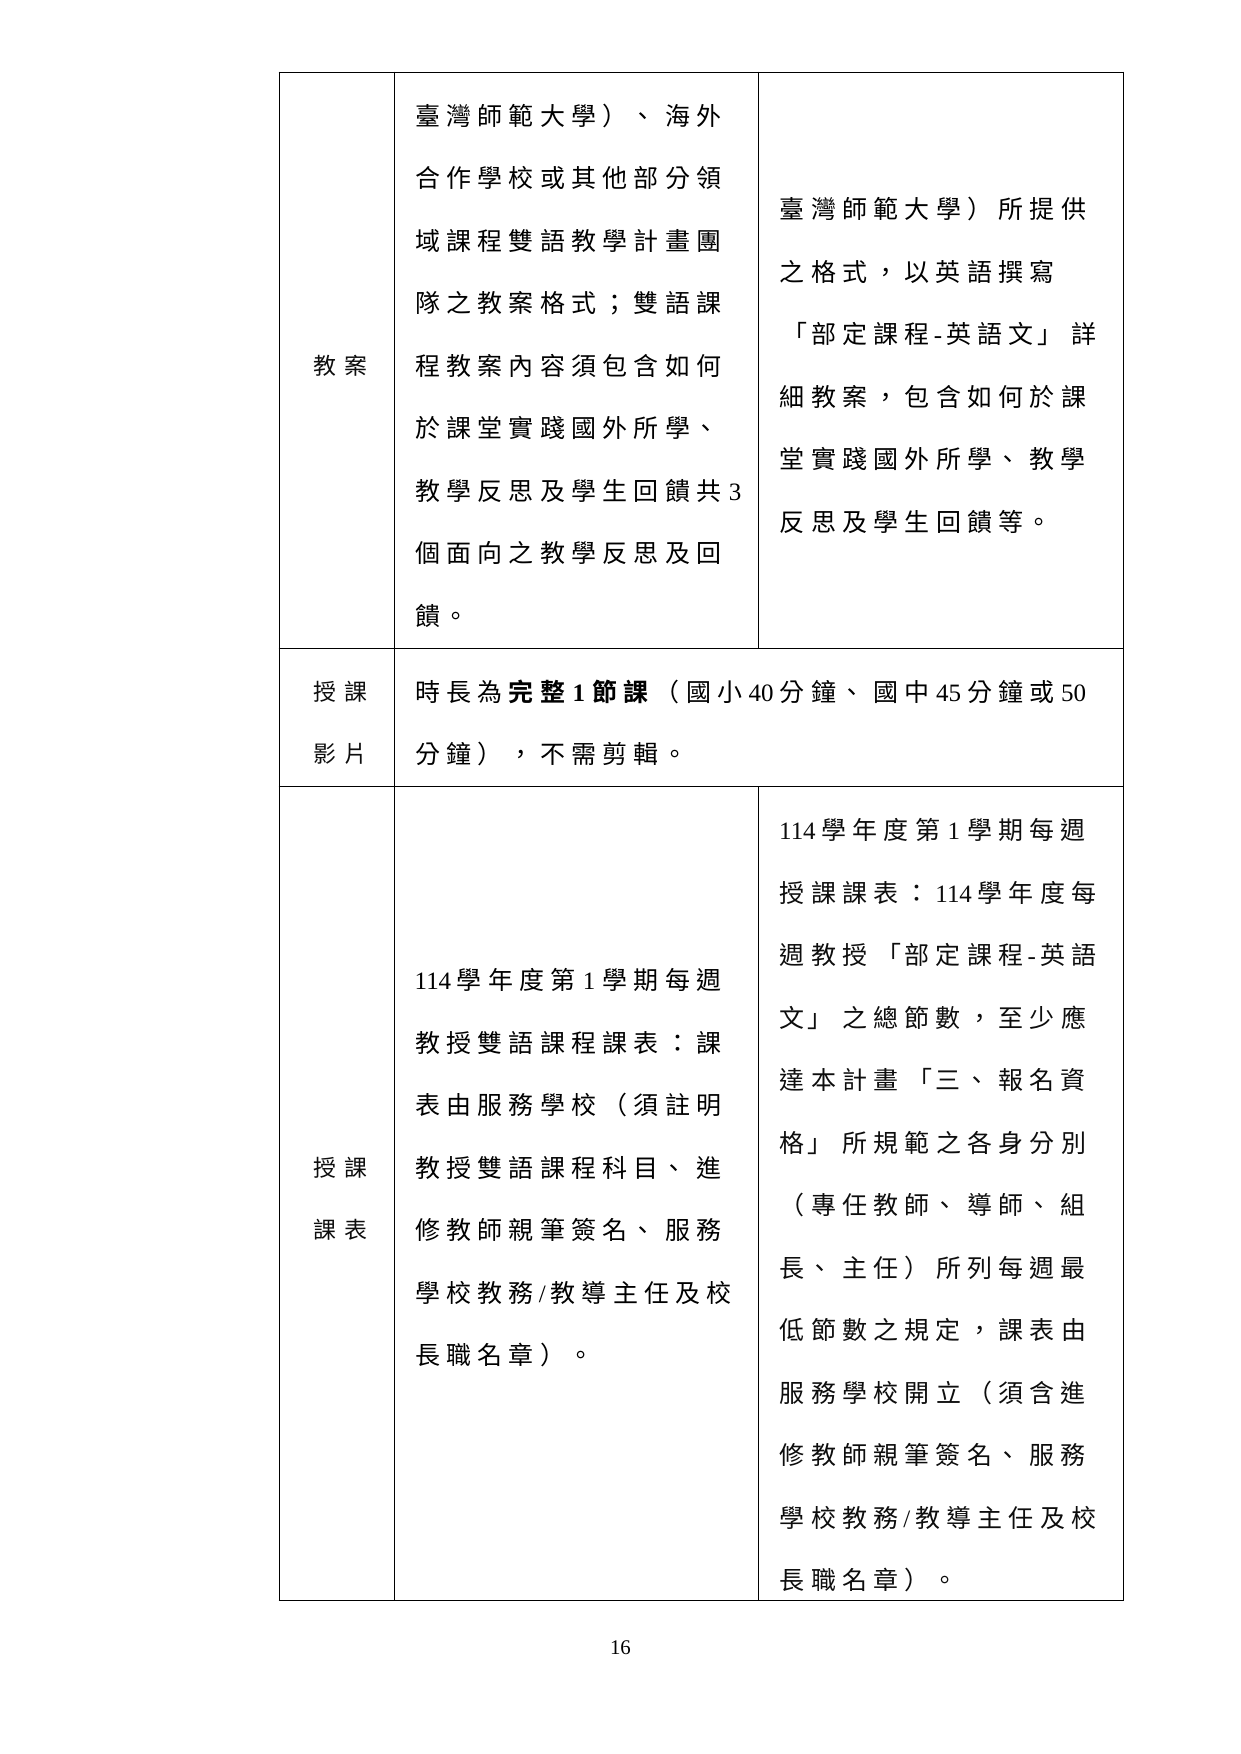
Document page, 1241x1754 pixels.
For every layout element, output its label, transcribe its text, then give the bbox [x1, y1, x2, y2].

table_cell 授課影片 [280, 649, 394, 786]
table_cell 114學年度第1學期每週授課課表：114學年度每週教授「部定課程-英語文」之總節數，至少應達本計畫「三、報名資格」所規範之各身分別（專任教師、導師、組長、主任）所列每週最低節數之規定，課表由服務學校開立（須含進修教師親筆簽名、服務學校教務/教導主任及校長職名章）。 [759, 787, 1123, 1600]
table_cell 教案 [280, 73, 394, 648]
table_cell 授課課表 [280, 787, 394, 1600]
table_cell 臺灣師範大學）所提供之格式，以英語撰寫「部定課程-英語文」詳細教案，包含如何於課堂實踐國外所學、教學反思及學生回饋等。 [759, 73, 1123, 648]
table_cell 臺灣師範大學）、海外合作學校或其他部分領域課程雙語教學計畫團隊之教案格式；雙語課程教案內容須包含如何於課堂實踐國外所學、教學反思及學生回饋共3個面向之教學反思及回饋。 [395, 73, 758, 648]
table_cell 114學年度第1學期每週教授雙語課程課表：課表由服務學校（須註明教授雙語課程科目、進修教師親筆簽名、服務學校教務/教導主任及校長職名章）。 [395, 787, 758, 1600]
table_cell 時長為完整1節課（國小40分鐘、國中45分鐘或50分鐘），不需剪輯。 [395, 649, 1123, 786]
